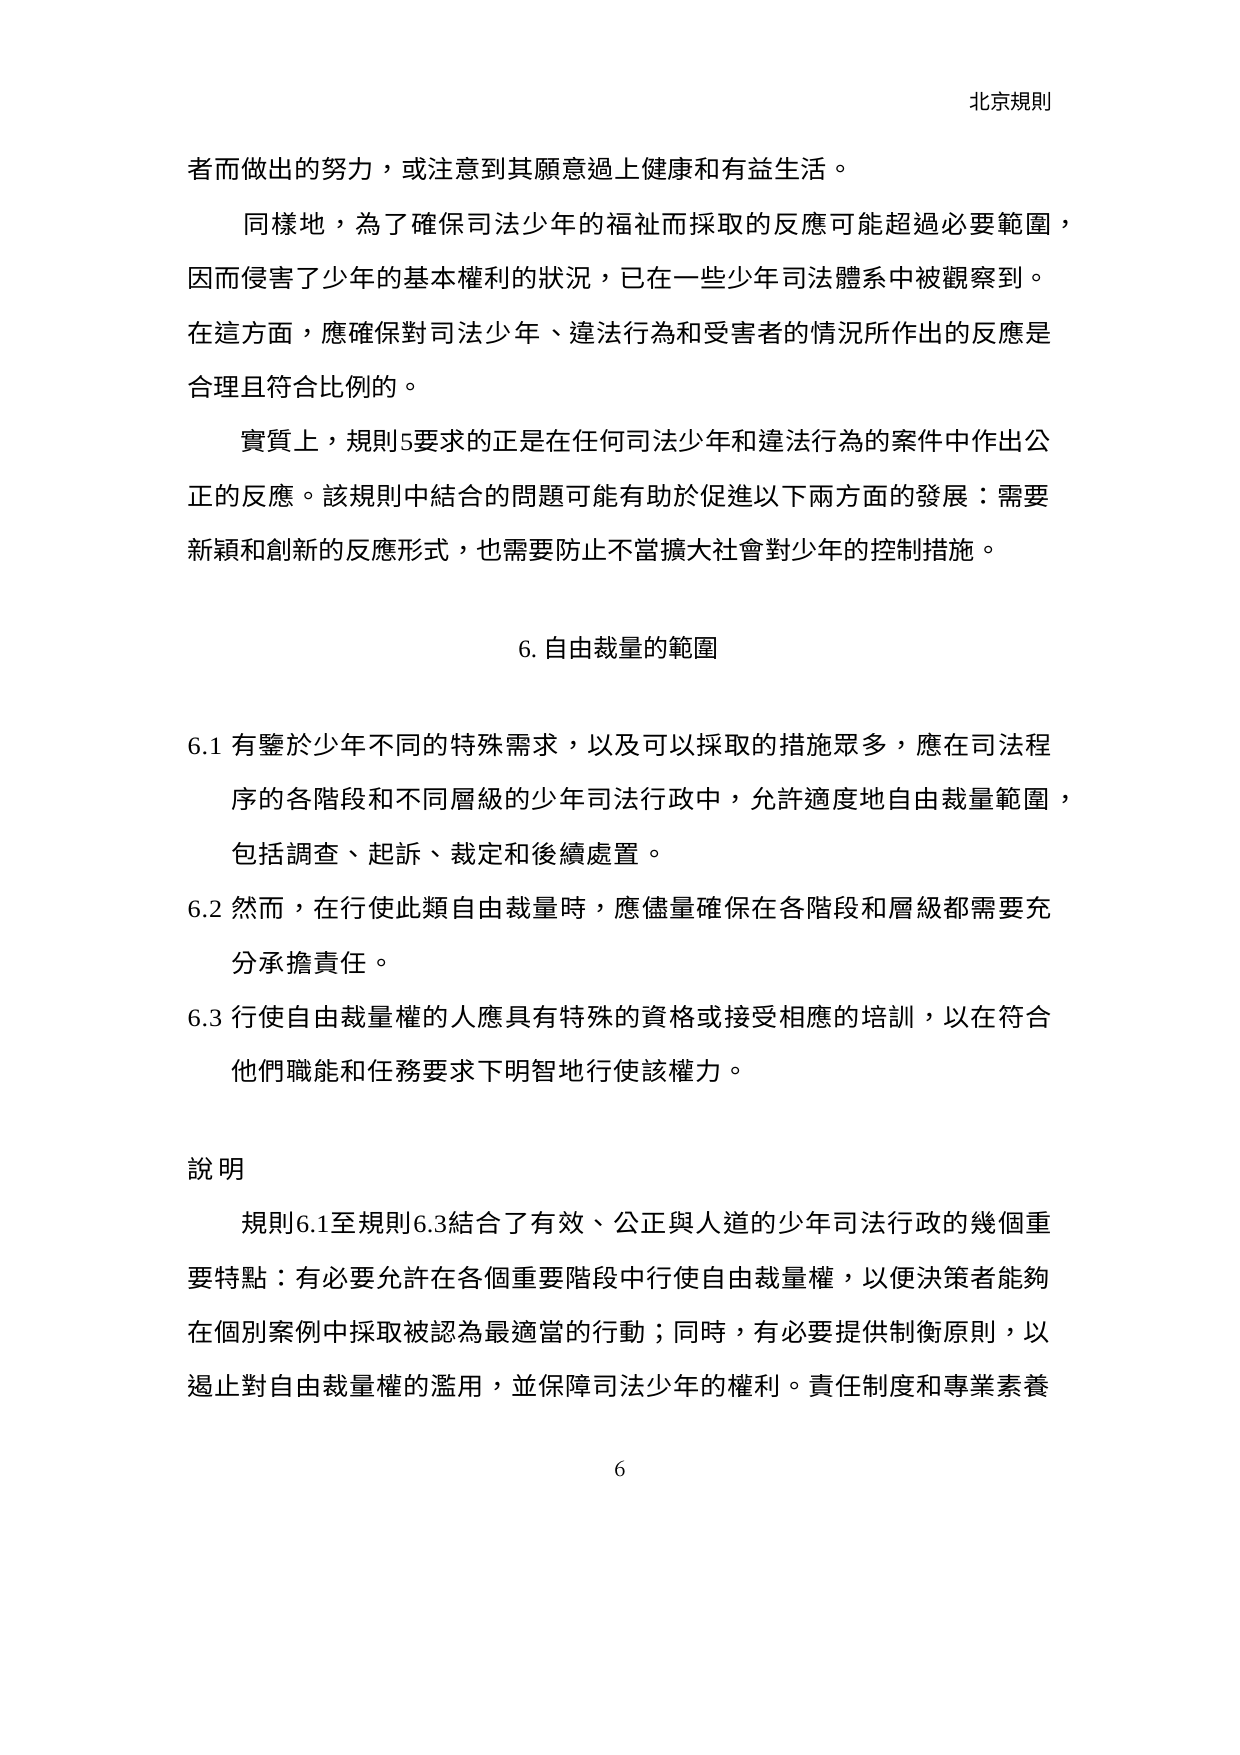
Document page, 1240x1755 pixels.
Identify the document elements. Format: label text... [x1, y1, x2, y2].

text 6.2 然而，在行使此類自由裁量時，應儘量確保在各階段和層級都需要充分承擔責任。 [187, 889, 1052, 979]
text 說明 [187, 1149, 1052, 1186]
text 規則6.1至規則6.3結合了有效、公正與人道的少年司法行政的幾個重要特點：有必要允許在各個重要階段中行使自由裁量權，以便決策者能夠在個別案例中採取被認為最適當的行動；同時，有必要提供制衡原則，以遏止對自由裁量權的濫用，並保障司法少年的權利。責任制度和專業素養是最適合用來限制自由裁量權擴張的工具。因此，在處理司法少年事務時，強調專業資格和專業培訓是確保自由裁量權被明智行使地一種寶貴的手段（另見規則1.6和規則2.22）。在此脈絡中，特別強調了制定有關行使自由裁量權的具體指南，以及提供審查及上訴等制度，以便對決策進行詳細檢視並確保責任制度。這些機制在此未具體列明，因為在國際最低限度標準規則中很難納入這些內容，而這些規則也不可能包括所有司法體系的差異。 [187, 1204, 1052, 1403]
text 實質上，規則5要求的正是在任何司法少年和違法行為的案件中作出公正的反應。該規則中結合的問題可能有助於促進以下兩方面的發展：需要新穎和創新的反應形式，也需要防止不當擴大社會對少年的控制措施。 [187, 422, 1052, 567]
text 6.1 有鑒於少年不同的特殊需求，以及可以採取的措施眾多，應在司法程序的各階段和不同層級的少年司法行政中，允許適度地自由裁量範圍，包括調查、起訴、裁定和後續處置。 [187, 726, 1052, 871]
text 同樣地，為了確保司法少年的福祉而採取的反應可能超過必要範圍，因而侵害了少年的基本權利的狀況，已在一些少年司法體系中被觀察到。在這方面，應確保對司法少年、違法行為和受害者的情況所作出的反應是合理且符合比例的。 [187, 204, 1052, 404]
text 6. 自由裁量的範圍 [187, 628, 1048, 664]
text 6.3 行使自由裁量權的人應具有特殊的資格或接受相應的培訓，以在符合他們職能和任務要求下明智地行使該權力。 [187, 997, 1052, 1088]
text 者而做出的努力，或注意到其願意過上健康和有益生活。 [187, 150, 1052, 186]
